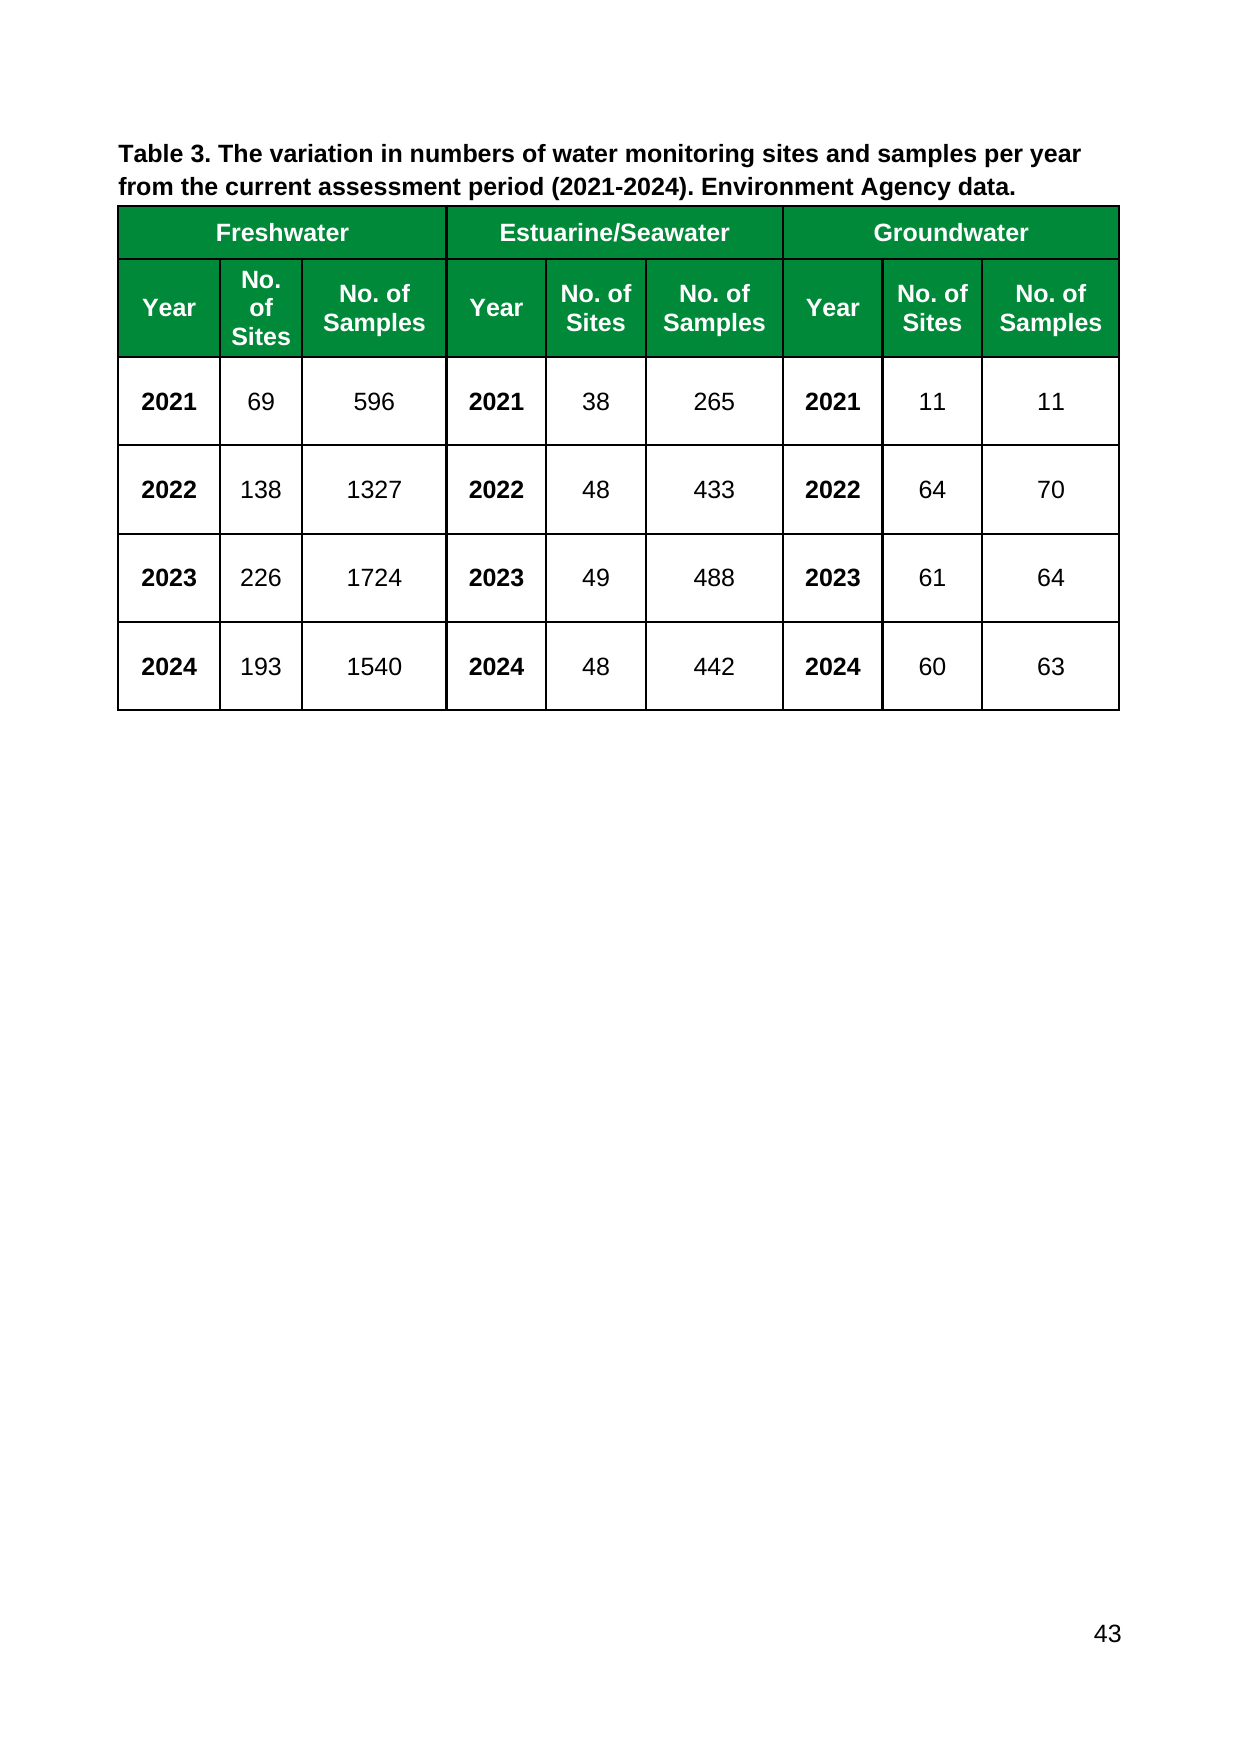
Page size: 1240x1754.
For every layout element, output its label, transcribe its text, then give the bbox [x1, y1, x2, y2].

table_cell 2023 [448, 535, 545, 621]
table_cell 2022 [784, 446, 881, 532]
table_cell No. of Sites [884, 260, 981, 356]
table_cell No. of Sites [221, 260, 301, 356]
table_cell 1724 [303, 535, 445, 621]
table_cell 2023 [784, 535, 881, 621]
table_cell 2024 [784, 623, 881, 709]
table_cell 48 [547, 446, 645, 532]
table_cell 488 [647, 535, 782, 621]
table_cell 1327 [303, 446, 445, 532]
table_cell 63 [983, 623, 1118, 709]
table_header Freshwater [119, 207, 445, 258]
table_cell 2022 [119, 446, 219, 532]
table_cell 265 [647, 358, 782, 444]
table_cell 70 [983, 446, 1118, 532]
table_cell 61 [884, 535, 981, 621]
table_cell No. of Samples [983, 260, 1118, 356]
table_cell Year [448, 260, 545, 356]
table_cell No. of Sites [547, 260, 645, 356]
table_cell No. of Samples [303, 260, 445, 356]
table_cell 11 [884, 358, 981, 444]
table_cell 64 [884, 446, 981, 532]
table_cell 2021 [448, 358, 545, 444]
table_cell 2021 [119, 358, 219, 444]
table_cell 38 [547, 358, 645, 444]
table_cell 226 [221, 535, 301, 621]
table_cell 2023 [119, 535, 219, 621]
table_cell 48 [547, 623, 645, 709]
table_cell 193 [221, 623, 301, 709]
table_cell 442 [647, 623, 782, 709]
table_header Groundwater [784, 207, 1118, 258]
table_cell Year [119, 260, 219, 356]
table_cell 433 [647, 446, 782, 532]
subtitle Table 3. The variation in numbers of water monitoring sites and samples per year from the current assessment period (2021-2024). Environment Agency data. [118, 139, 1121, 201]
table_cell 1540 [303, 623, 445, 709]
table_cell 2024 [119, 623, 219, 709]
table_cell Year [784, 260, 881, 356]
table_header Estuarine/Seawater [448, 207, 782, 258]
table_cell 11 [983, 358, 1118, 444]
table_cell 596 [303, 358, 445, 444]
table_cell 138 [221, 446, 301, 532]
table_cell 2022 [448, 446, 545, 532]
table_cell 49 [547, 535, 645, 621]
table_cell 2024 [448, 623, 545, 709]
table_cell 69 [221, 358, 301, 444]
table_cell 2021 [784, 358, 881, 444]
table_cell 64 [983, 535, 1118, 621]
table_cell No. of Samples [647, 260, 782, 356]
table_cell 60 [884, 623, 981, 709]
